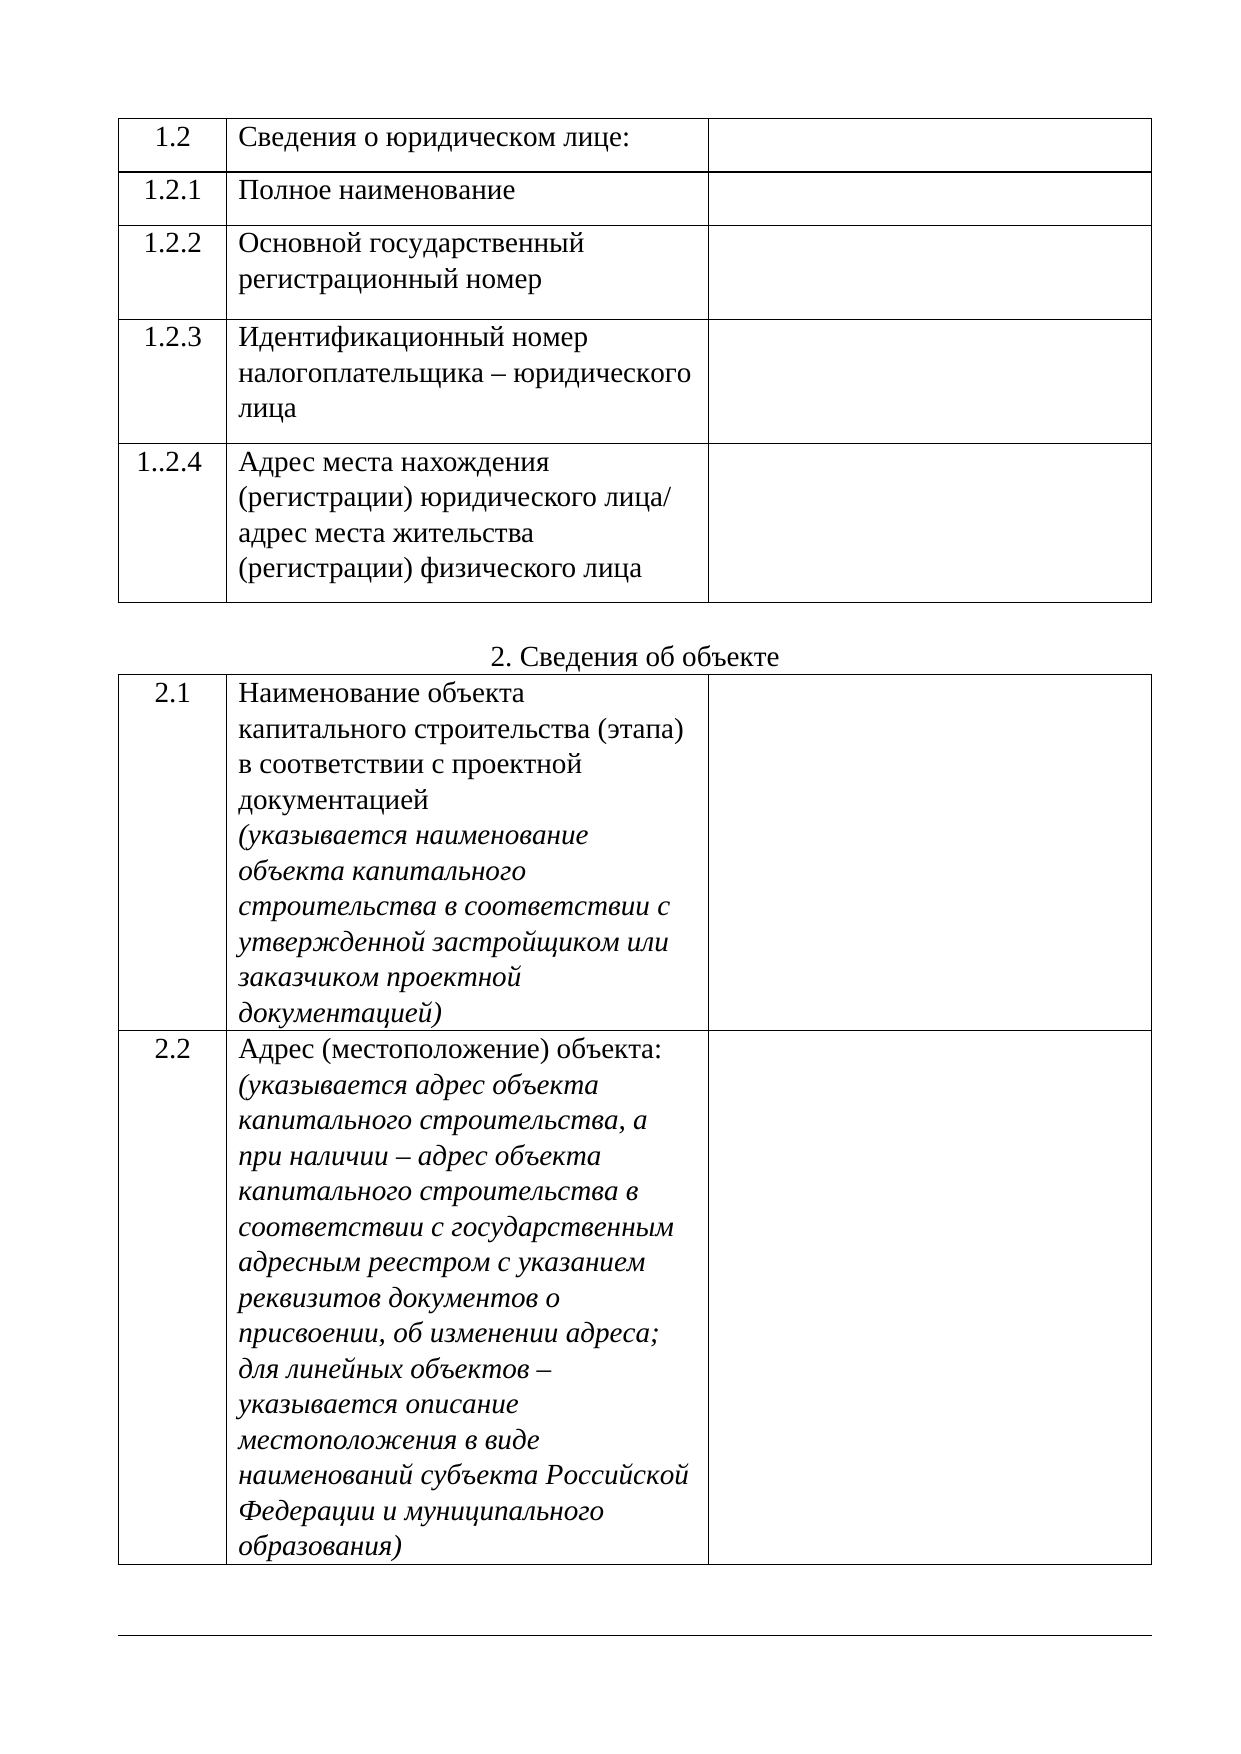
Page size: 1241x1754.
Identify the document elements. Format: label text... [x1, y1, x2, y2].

table_cell 2.2 [119, 1031, 226, 1564]
table_cell 1.2.3 [119, 320, 226, 443]
table_cell 1..2.4 [119, 444, 226, 602]
table_cell 2. Сведения об объекте [118, 603, 1152, 674]
table_cell [709, 119, 1151, 171]
table_cell 1.2 [119, 119, 226, 171]
table_cell [709, 1031, 1151, 1564]
table_cell Наименование объекта капитального строительства (этапа) в соответствии с проектной документацией (указывается наименование объекта капитального строительства в соответствии с утвержденной застройщиком или заказчиком проектной документацией) [227, 675, 708, 1030]
table_cell [709, 320, 1151, 443]
table_cell 2.1 [119, 675, 226, 1030]
table_cell Адрес (местоположение) объекта: (указывается адрес объекта капитального строительства, а при наличии – адрес объекта капитального строительства в соответствии с государственным адресным реестром с указанием реквизитов документов о присвоении, об изменении адреса; для линейных объектов – указывается описание местоположения в виде наименований субъекта Российской Федерации и муниципального образования) [227, 1031, 708, 1564]
table_cell [118, 1565, 1152, 1635]
table_cell [709, 444, 1151, 602]
table_cell 1.2.2 [119, 226, 226, 318]
table_cell Идентификационный номер налогоплательщика – юридического лица [227, 320, 708, 443]
table_cell Адрес места нахождения (регистрации) юридического лица/ адрес места жительства (регистрации) физического лица [227, 444, 708, 602]
table_cell [709, 675, 1151, 1030]
table_cell 1.2.1 [119, 173, 226, 224]
table_cell [709, 226, 1151, 318]
table_cell Полное наименование [227, 173, 708, 224]
table_cell Сведения о юридическом лице: [227, 119, 708, 171]
table_cell [709, 173, 1151, 224]
table_cell Основной государственный регистрационный номер [227, 226, 708, 318]
